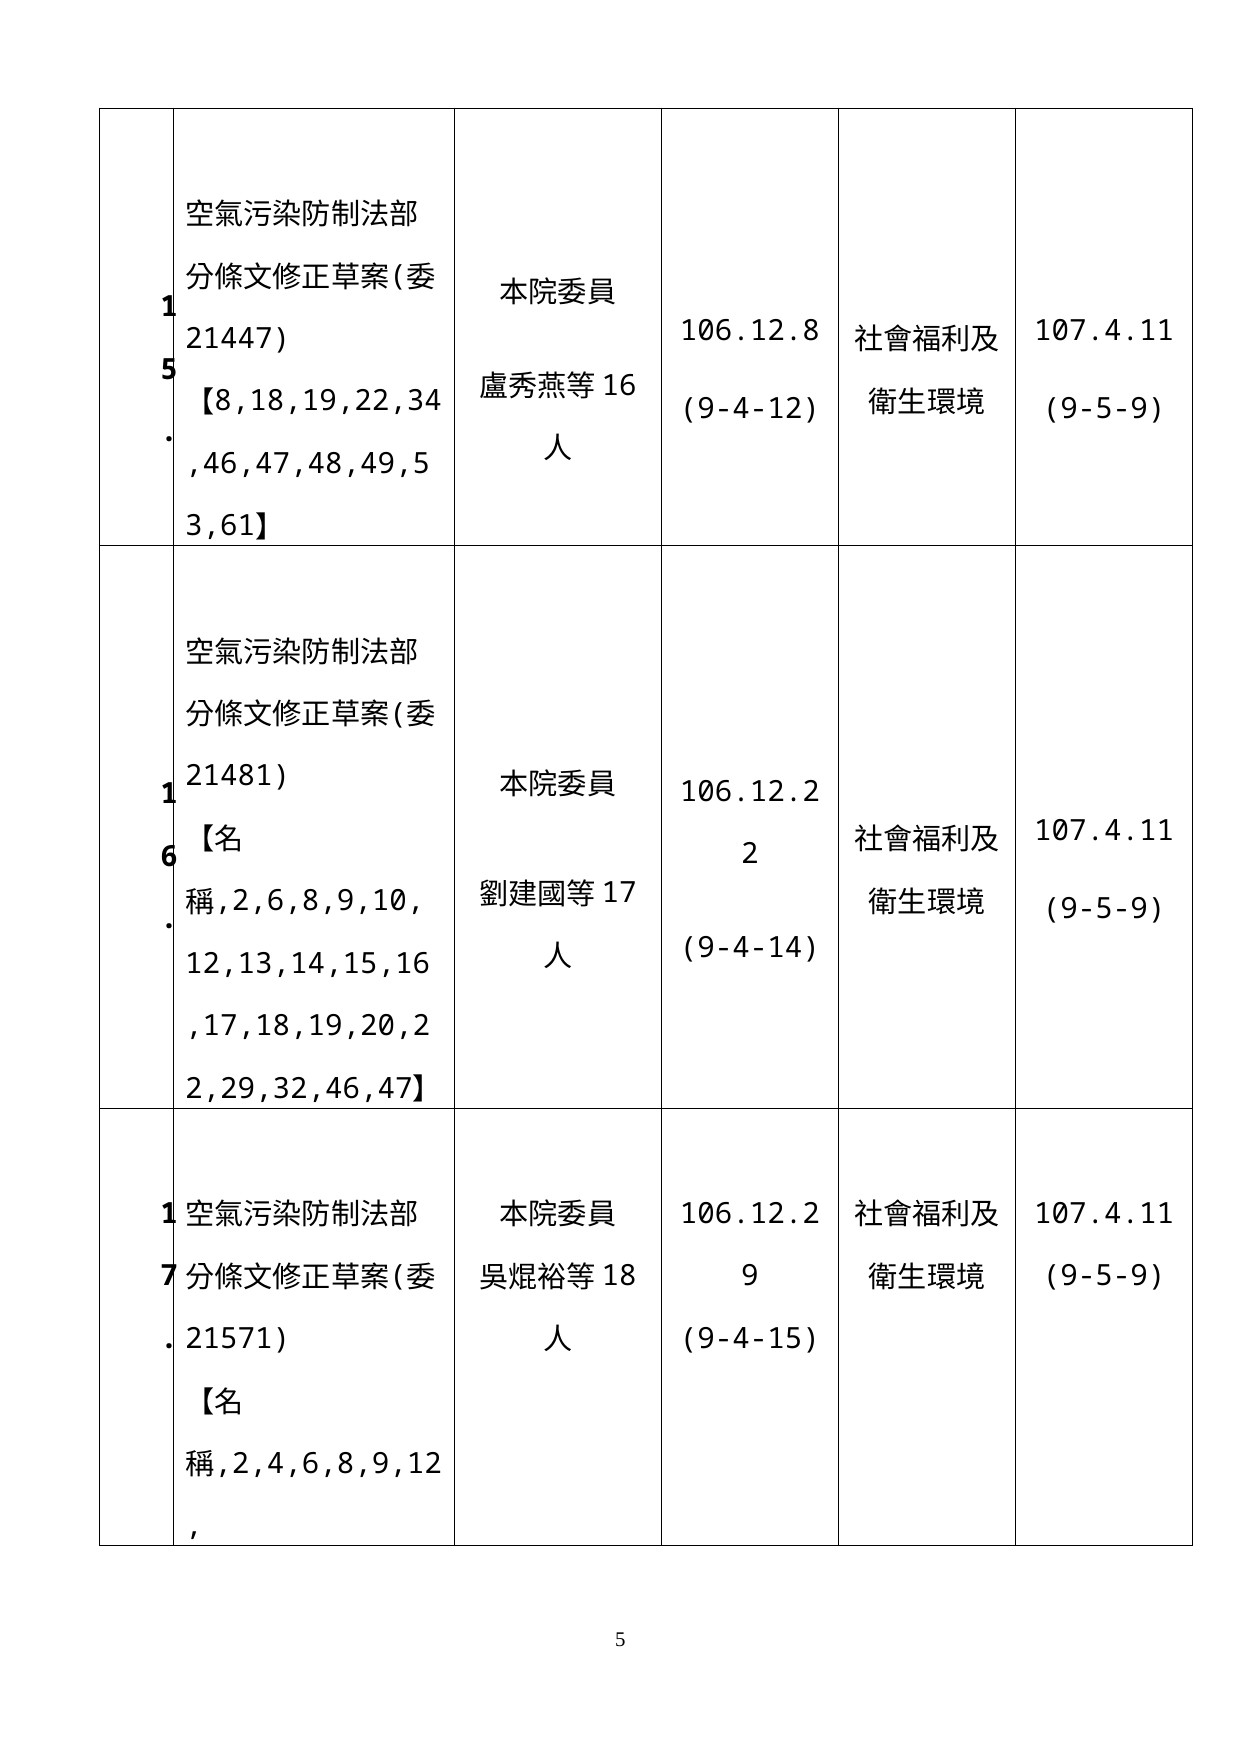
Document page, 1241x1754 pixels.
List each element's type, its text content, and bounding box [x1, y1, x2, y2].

table_cell 社會福利及衛生環境 [839, 109, 1015, 545]
table_cell 106.12.8 (9-4-12) [662, 109, 838, 545]
table_cell 107.4.11 (9-5-9) [1016, 109, 1192, 545]
table_cell 106.12.29 (9-4-15) [662, 1109, 838, 1545]
table_cell [100, 1109, 173, 1545]
table_cell 空氣污染防制法部分條文修正草案(委21481) 【名稱,2,6,8,9,10, 12,13,14,15,16,17,18,19,20,22,29,32,46,47】 [174, 546, 454, 1108]
table_cell 107.4.11 (9-5-9) [1016, 546, 1192, 1108]
table_cell 本院委員 劉建國等17人 [455, 546, 661, 1108]
table_cell 107.4.11 (9-5-9) [1016, 1109, 1192, 1545]
table_cell 本院委員 吳焜裕等18人 [455, 1109, 661, 1545]
table_cell [100, 546, 173, 1108]
table_cell 空氣污染防制法部分條文修正草案(委21571) 【名稱,2,4,6,8,9,12, 13,14,17,18,18-1,18-2,20,20-1,22,81-1】 [174, 1109, 454, 1545]
table_cell 空氣污染防制法部分條文修正草案(委21447) 【8,18,19,22,34,46,47,48,49,53,61】 [174, 109, 454, 545]
table_cell 本院委員 盧秀燕等16人 [455, 109, 661, 545]
table_cell [100, 109, 173, 545]
table_cell [166, 848, 173, 854]
table_cell 社會福利及衛生環境 [839, 546, 1015, 1108]
table_cell 106.12.22 (9-4-14) [662, 546, 838, 1108]
table_cell 社會福利及衛生環境 [839, 1109, 1015, 1545]
table_cell [166, 856, 172, 863]
